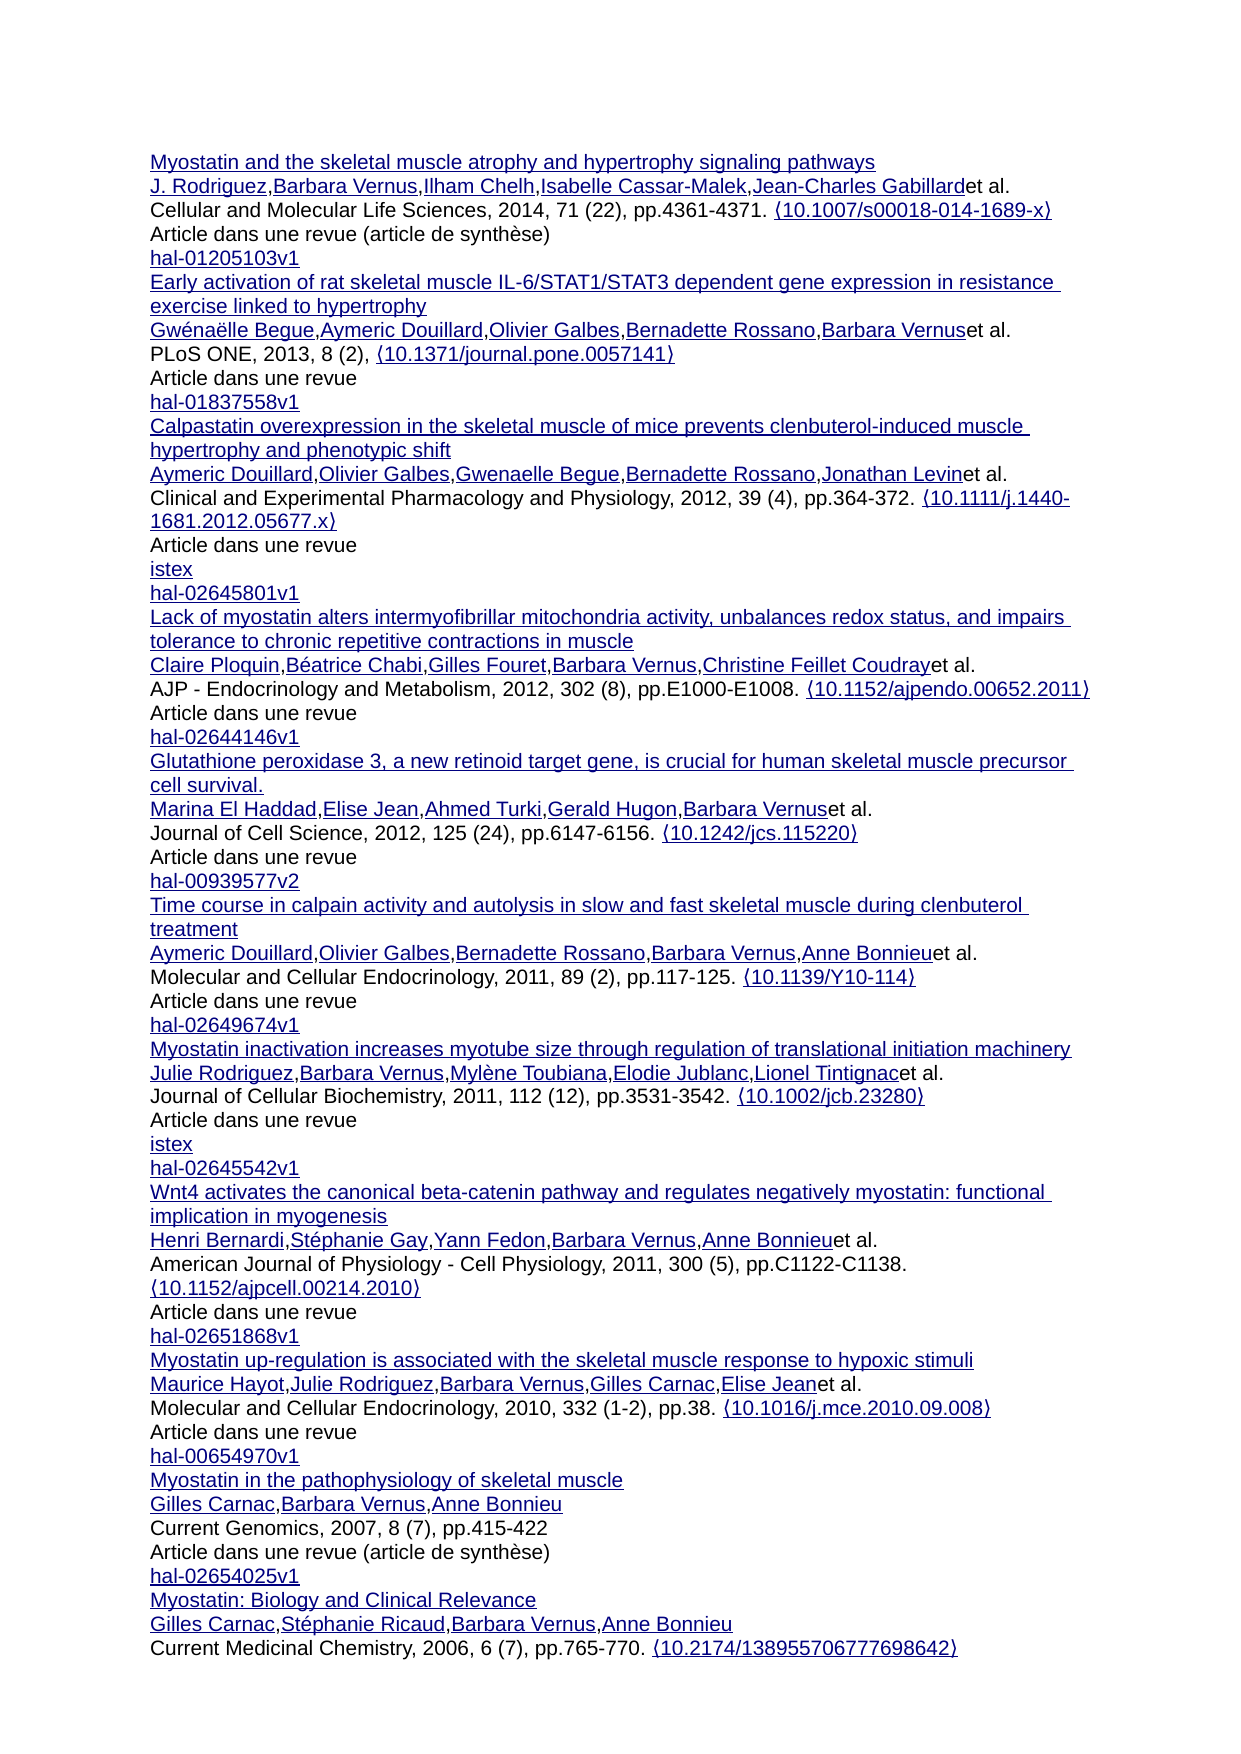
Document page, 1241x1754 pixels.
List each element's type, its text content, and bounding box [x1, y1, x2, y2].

table_cell Myostatin inactivation increases myotube size through regulation of translational initiation machinery Julie Rodriguez,Barbara Vernus,Mylène Toubiana,Elodie Jublanc,Lionel Tintignacet al. Journal of Cellular Biochemistry, 2011, 112 (12), pp.3531-3542. ⟨10.1002/jcb.23280⟩ Article dans une revue istex hal-02645542v1 [150, 1036, 1090, 1180]
table_cell Myostatin up-regulation is associated with the skeletal muscle response to hypoxic stimuli Maurice Hayot,Julie Rodriguez,Barbara Vernus,Gilles Carnac,Elise Jeanet al. Molecular and Cellular Endocrinology, 2010, 332 (1-2), pp.38. ⟨10.1016/j.mce.2010.09.008⟩ Article dans une revue hal-00654970v1 [150, 1348, 1090, 1468]
table_cell Glutathione peroxidase 3, a new retinoid target gene, is crucial for human skeletal muscle precursor cell survival. Marina El Haddad,Elise Jean,Ahmed Turki,Gerald Hugon,Barbara Vernuset al. Journal of Cell Science, 2012, 125 (24), pp.6147-6156. ⟨10.1242/jcs.115220⟩ Article dans une revue hal-00939577v2 [150, 749, 1090, 893]
table_cell Myostatin and the skeletal muscle atrophy and hypertrophy signaling pathways J. Rodriguez,Barbara Vernus,Ilham Chelh,Isabelle Cassar-Malek,Jean-Charles Gabillardet al. Cellular and Molecular Life Sciences, 2014, 71 (22), pp.4361-4371. ⟨10.1007/s00018-014-1689-x⟩ Article dans une revue (article de synthèse) hal-01205103v1 [150, 150, 1090, 270]
table_cell Early activation of rat skeletal muscle IL-6/STAT1/STAT3 dependent gene expression in resistance exercise linked to hypertrophy Gwénaëlle Begue,Aymeric Douillard,Olivier Galbes,Bernadette Rossano,Barbara Vernuset al. PLoS ONE, 2013, 8 (2), ⟨10.1371/journal.pone.0057141⟩ Article dans une revue hal-01837558v1 [150, 270, 1090, 413]
table_cell Myostatin: Biology and Clinical Relevance Gilles Carnac,Stéphanie Ricaud,Barbara Vernus,Anne Bonnieu Current Medicinal Chemistry, 2006, 6 (7), pp.765-770. ⟨10.2174/138955706777698642⟩ [150, 1588, 1090, 1659]
table_cell Lack of myostatin alters intermyofibrillar mitochondria activity, unbalances redox status, and impairs tolerance to chronic repetitive contractions in muscle Claire Ploquin,Béatrice Chabi,Gilles Fouret,Barbara Vernus,Christine Feillet Coudrayet al. AJP - Endocrinology and Metabolism, 2012, 302 (8), pp.E1000-E1008. ⟨10.1152/ajpendo.00652.2011⟩ Article dans une revue hal-02644146v1 [150, 605, 1090, 749]
table_cell Wnt4 activates the canonical beta-catenin pathway and regulates negatively myostatin: functional implication in myogenesis Henri Bernardi,Stéphanie Gay,Yann Fedon,Barbara Vernus,Anne Bonnieuet al. American Journal of Physiology - Cell Physiology, 2011, 300 (5), pp.C1122-C1138. ⟨10.1152/ajpcell.00214.2010⟩ Article dans une revue hal-02651868v1 [150, 1180, 1090, 1348]
table_cell Calpastatin overexpression in the skeletal muscle of mice prevents clenbuterol-induced muscle hypertrophy and phenotypic shift Aymeric Douillard,Olivier Galbes,Gwenaelle Begue,Bernadette Rossano,Jonathan Levinet al. Clinical and Experimental Pharmacology and Physiology, 2012, 39 (4), pp.364-372. ⟨10.1111/j.1440-1681.2012.05677.x⟩ Article dans une revue istex hal-02645801v1 [150, 414, 1090, 605]
table_cell Time course in calpain activity and autolysis in slow and fast skeletal muscle during clenbuterol treatment Aymeric Douillard,Olivier Galbes,Bernadette Rossano,Barbara Vernus,Anne Bonnieuet al. Molecular and Cellular Endocrinology, 2011, 89 (2), pp.117-125. ⟨10.1139/Y10-114⟩ Article dans une revue hal-02649674v1 [150, 893, 1090, 1036]
table_cell Myostatin in the pathophysiology of skeletal muscle Gilles Carnac,Barbara Vernus,Anne Bonnieu Current Genomics, 2007, 8 (7), pp.415-422 Article dans une revue (article de synthèse) hal-02654025v1 [150, 1468, 1090, 1587]
